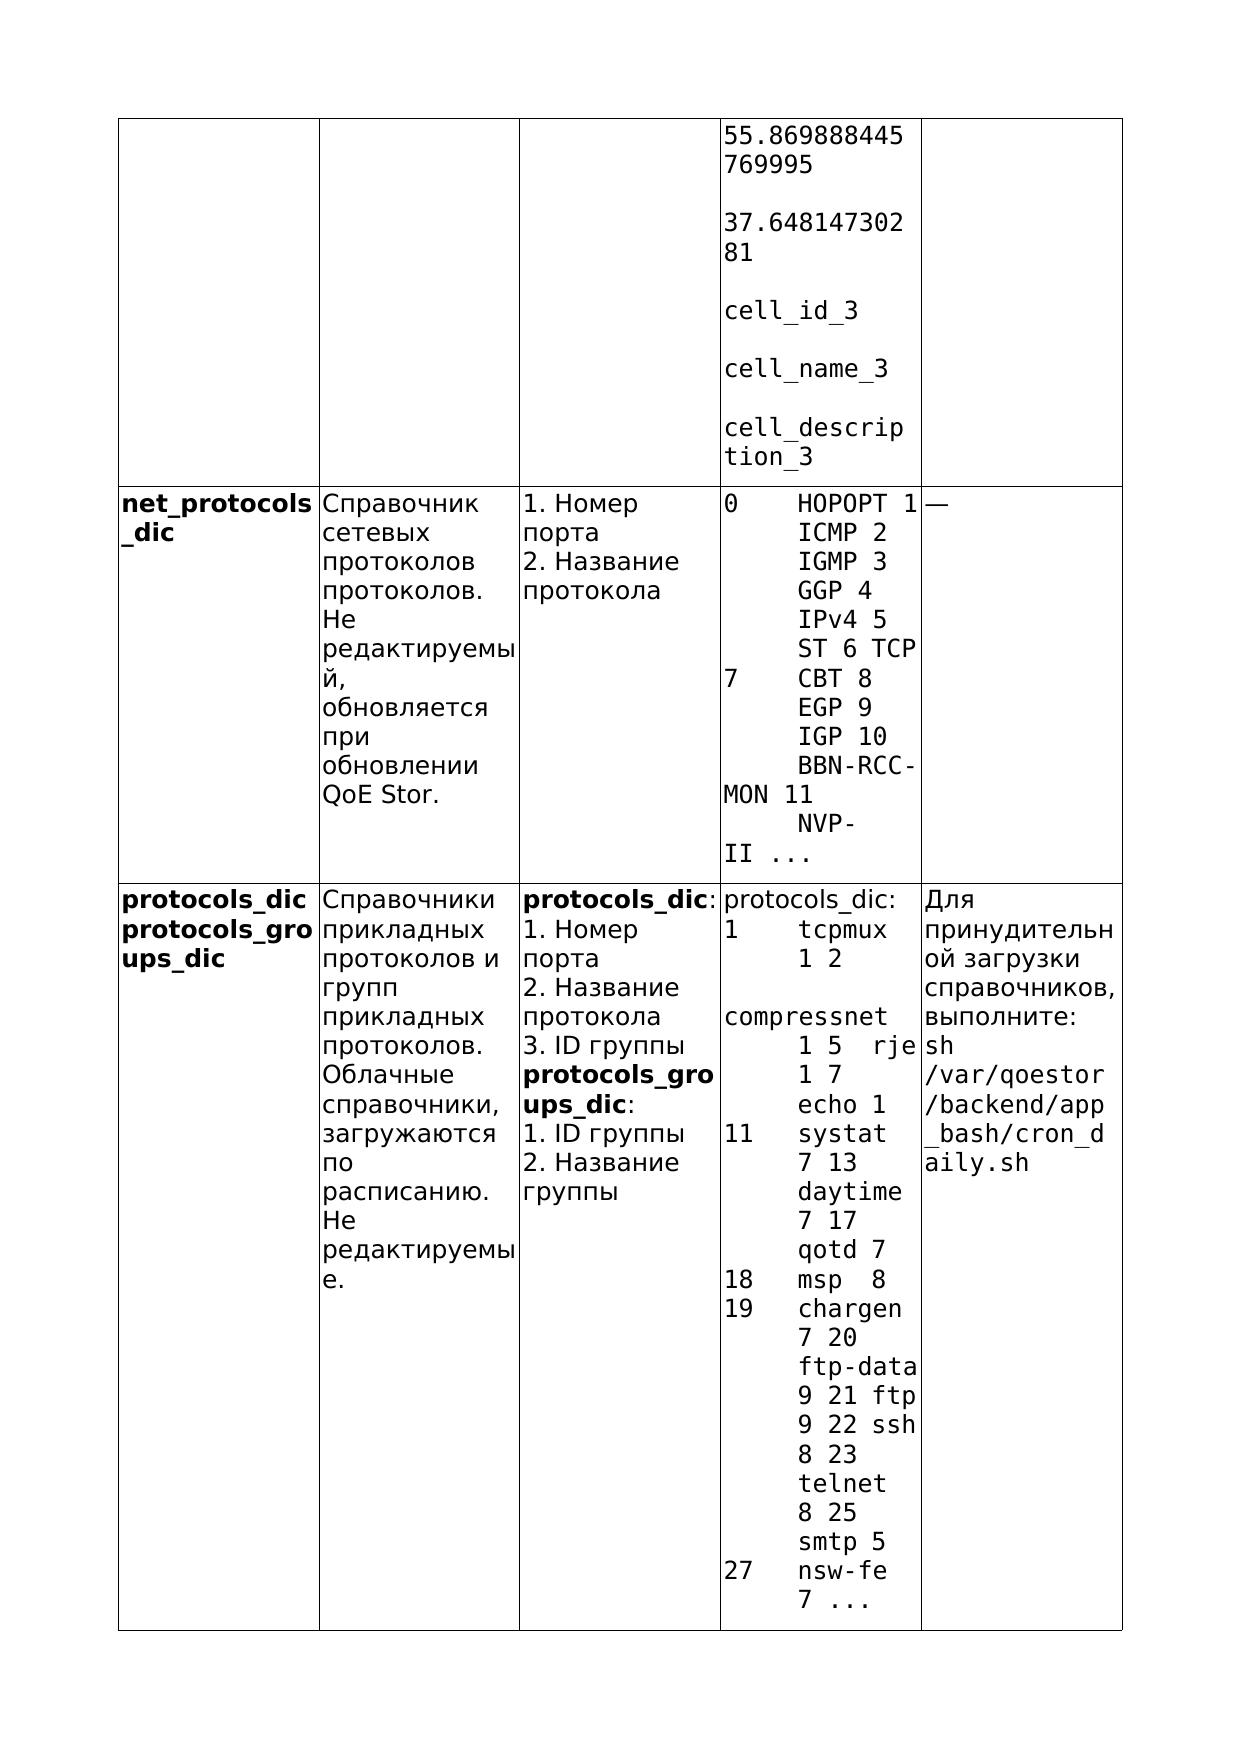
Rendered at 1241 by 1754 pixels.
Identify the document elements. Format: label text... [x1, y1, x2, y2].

table_cell protocols_dic: 1. Номер порта 2. Название протокола 3. ID группы protocols_groups_dic: 1. ID группы 2. Название группы [520, 884, 720, 1629]
table_cell [119, 119, 319, 486]
table_cell [320, 119, 519, 486]
table_cell protocols_dic: 1 tcpmux 1 2 compressnet 1 5 rje 1 7 echo 1 11 systat 7 13 daytime 7 17 qotd 7 18 msp 8 19 chargen 7 20 ftp-data 9 21 ftp 9 22 ssh 8 23 telnet 8 25 smtp 5 27 nsw-fe 7 ... [721, 884, 921, 1629]
table_cell [520, 119, 720, 486]
table_cell 0 HOPOPT 1 ICMP 2 IGMP 3 GGP 4 IPv4 5 ST 6 TCP 7 CBT 8 EGP 9 IGP 10 BBN-RCC-MON 11 NVP-II ... [721, 487, 921, 883]
table_cell — [922, 487, 1122, 883]
table_cell protocols_dic protocols_groups_dic [119, 884, 319, 1629]
table_cell 1. Номер порта 2. Название протокола [520, 487, 720, 883]
table_cell Справочник сетевых протоколов протоколов. Не редактируемый, обновляется при обновлении QoE Stor. [320, 487, 519, 883]
table_cell [922, 119, 1122, 486]
table_cell net_protocols_dic [119, 487, 319, 883]
table_cell 55.869888445769995 37.64814730281 cell_id_3 cell_name_3 cell_description_3 [721, 119, 921, 486]
table_cell Для принудительной загрузки справочников, выполните: sh /var/qoestor/backend/app_bash/cron_daily.sh [922, 884, 1122, 1629]
table_cell Справочники прикладных протоколов и групп прикладных протоколов. Облачные справочники, загружаются по расписанию. Не редактируемые. [320, 884, 519, 1629]
